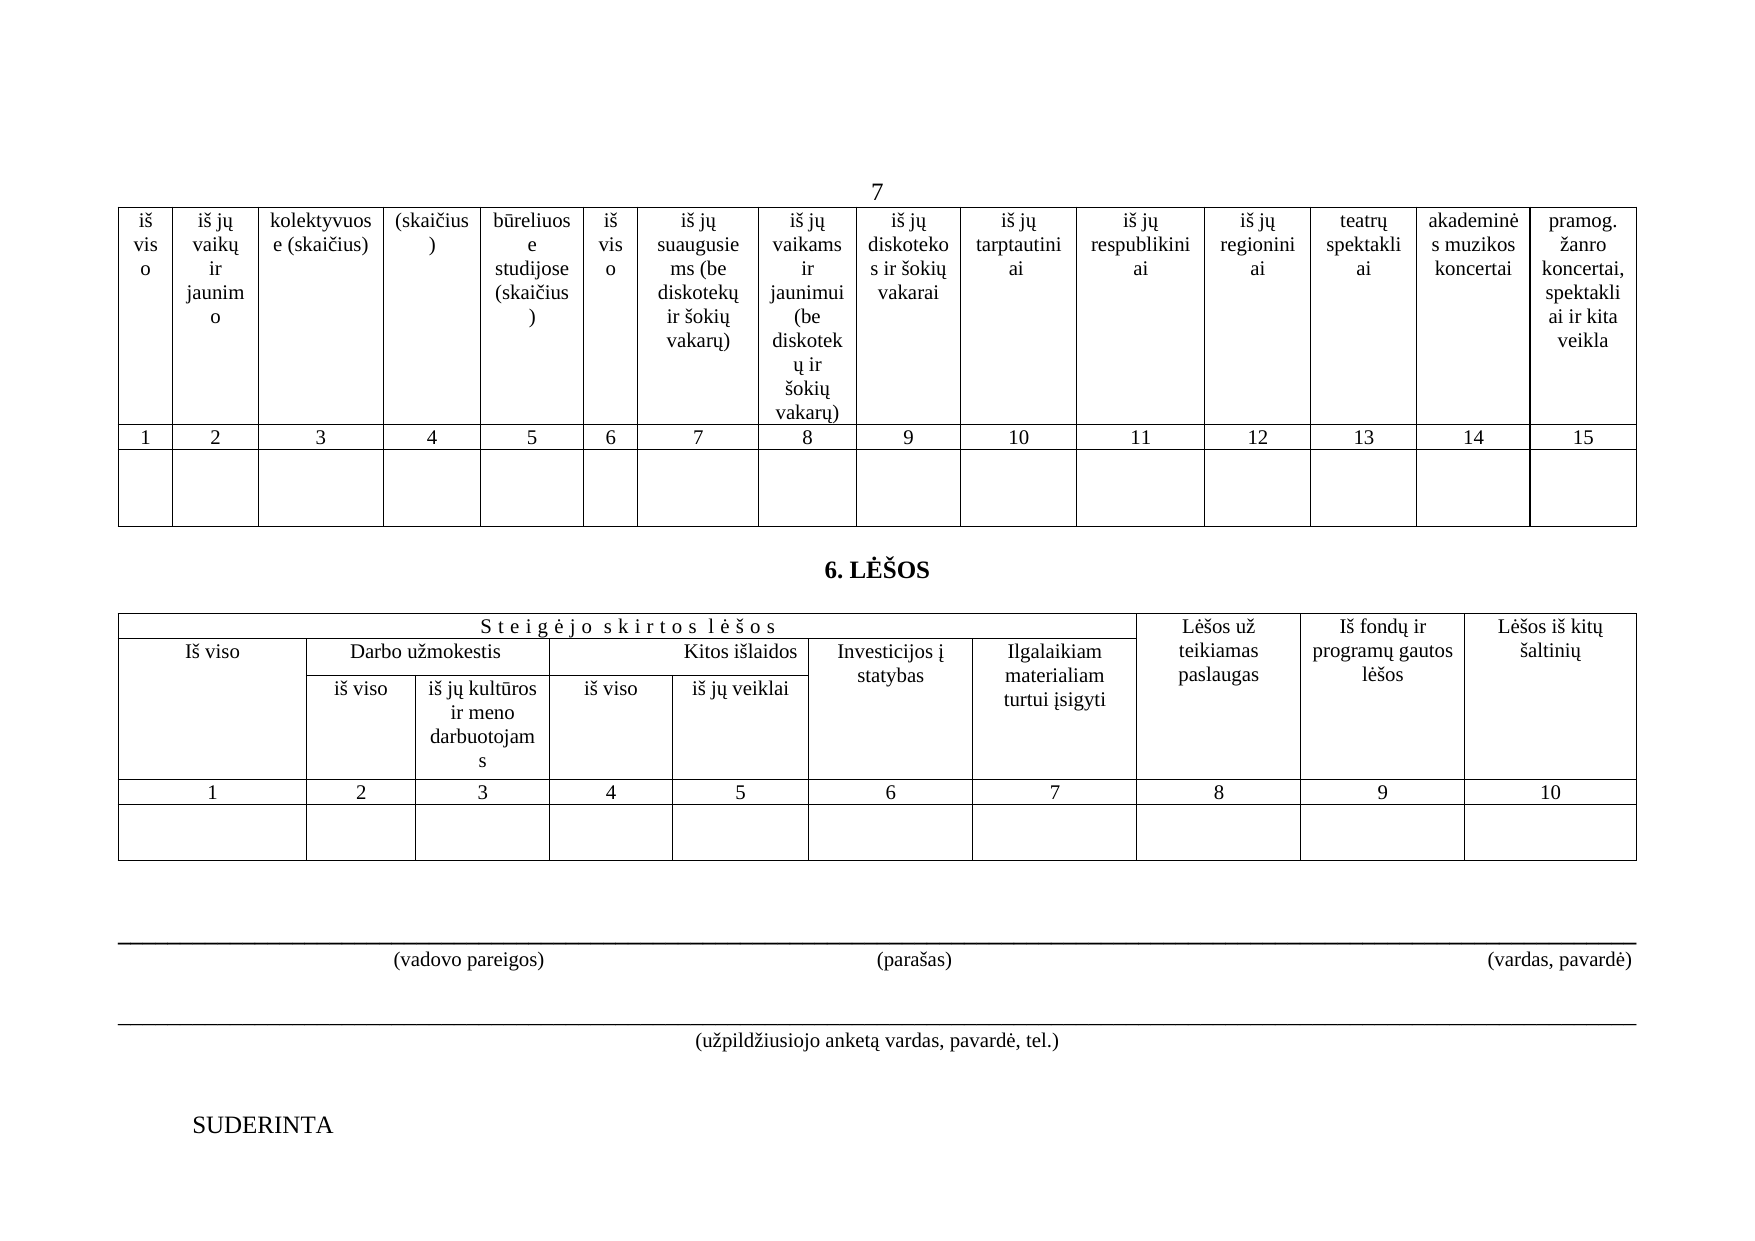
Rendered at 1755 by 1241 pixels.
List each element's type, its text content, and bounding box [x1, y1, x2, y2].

table_cell [759, 450, 856, 526]
table_cell [973, 805, 1136, 859]
table_cell iš viso [550, 676, 672, 779]
table_cell Investicijos į statybas [809, 639, 972, 779]
table_cell 8 [759, 425, 856, 449]
table_cell iš jų vaikų ir jaunimo [173, 208, 258, 424]
table_cell 4 [384, 425, 480, 449]
table_cell [961, 450, 1076, 526]
table_cell [1137, 805, 1300, 859]
table_cell [173, 450, 258, 526]
table_cell iš jų veiklai [673, 676, 808, 779]
table_cell iš jų suaugusiems (be diskotekų ir šokių vakarų) [638, 208, 758, 424]
table_cell iš jų respublikiniai [1077, 208, 1204, 424]
table_cell [1205, 450, 1310, 526]
table_cell [673, 805, 808, 859]
table_cell Iš viso [119, 639, 306, 779]
table_header būreliuose studijose (skaičius) [481, 208, 583, 424]
table_cell [550, 805, 672, 859]
text 6. LĖŠOS [118, 556, 1636, 584]
table_cell Ilgalaikiam materialiam turtui įsigyti [973, 639, 1136, 779]
table_cell iš jų kultūros ir meno darbuotojams [416, 676, 549, 779]
table_cell [1077, 450, 1204, 526]
table_cell 4 [550, 780, 672, 804]
table_cell Kitos išlaidos [550, 639, 808, 675]
text SUDERINTA [118, 1110, 1636, 1139]
table_header Lėšos už teikiamas paslaugas [1137, 614, 1300, 779]
table_cell 12 [1205, 425, 1310, 449]
table_header (skaičius) [384, 208, 480, 424]
table_cell 13 [1311, 425, 1416, 449]
table_cell teatrų spektakliai [1311, 208, 1416, 424]
table_cell [119, 805, 306, 859]
table_cell [1531, 450, 1636, 526]
table_cell Darbo užmokestis [307, 639, 549, 675]
table_cell 11 [1077, 425, 1204, 449]
table_cell 1 [119, 780, 306, 804]
table_cell iš viso [584, 208, 637, 424]
table_cell [481, 450, 583, 526]
table_cell pramog. žanro koncertai, spektakliai ir kita veikla [1531, 208, 1636, 424]
text (vadovo pareigos) (parašas) (vardas, pavardė) [118, 947, 1636, 971]
table_cell [857, 450, 960, 526]
table_cell iš viso [119, 208, 172, 424]
table_cell [384, 450, 480, 526]
table_header Iš fondų ir programų gautos lėšos [1301, 614, 1464, 779]
table_cell akademinės muzikos koncertai [1417, 208, 1529, 424]
table_cell 6 [809, 780, 972, 804]
text (užpildžiusiojo anketą vardas, pavardė, tel.) [118, 1028, 1636, 1052]
table_cell iš jų diskotekos ir šokių vakarai [857, 208, 960, 424]
table_cell 5 [481, 425, 583, 449]
table_cell iš viso [307, 676, 415, 779]
table_cell 2 [173, 425, 258, 449]
table_cell 3 [259, 425, 383, 449]
table_cell iš jų tarptautiniai [961, 208, 1076, 424]
table_cell 1 [119, 425, 172, 449]
table_cell 10 [961, 425, 1076, 449]
table_cell 14 [1417, 425, 1529, 449]
table_cell [416, 805, 549, 859]
table_cell [809, 805, 972, 859]
table_header kolektyvuose (skaičius) [259, 208, 383, 424]
table_cell [1301, 805, 1464, 859]
table_cell [1417, 450, 1529, 526]
table_header Lėšos iš kitų šaltinių [1465, 614, 1636, 779]
table_cell [1465, 805, 1636, 859]
table_header Steigėjo skirtos lėšos [119, 614, 1136, 638]
table_cell [119, 450, 172, 526]
table_cell 7 [973, 780, 1136, 804]
table_cell 6 [584, 425, 637, 449]
table_cell 2 [307, 780, 415, 804]
table_cell 8 [1137, 780, 1300, 804]
table_cell 9 [1301, 780, 1464, 804]
table_cell 10 [1465, 780, 1636, 804]
table_cell 3 [416, 780, 549, 804]
table_cell 5 [673, 780, 808, 804]
table_cell 9 [857, 425, 960, 449]
table_cell [307, 805, 415, 859]
table_cell 7 [638, 425, 758, 449]
table_cell [638, 450, 758, 526]
table_cell [259, 450, 383, 526]
table_cell 15 [1531, 425, 1636, 449]
table_cell iš jų vaikams ir jaunimui (be diskotekų ir šokių vakarų) [759, 208, 856, 424]
table_cell [584, 450, 637, 526]
table_cell iš jų regioniniai [1205, 208, 1310, 424]
table_cell [1311, 450, 1416, 526]
